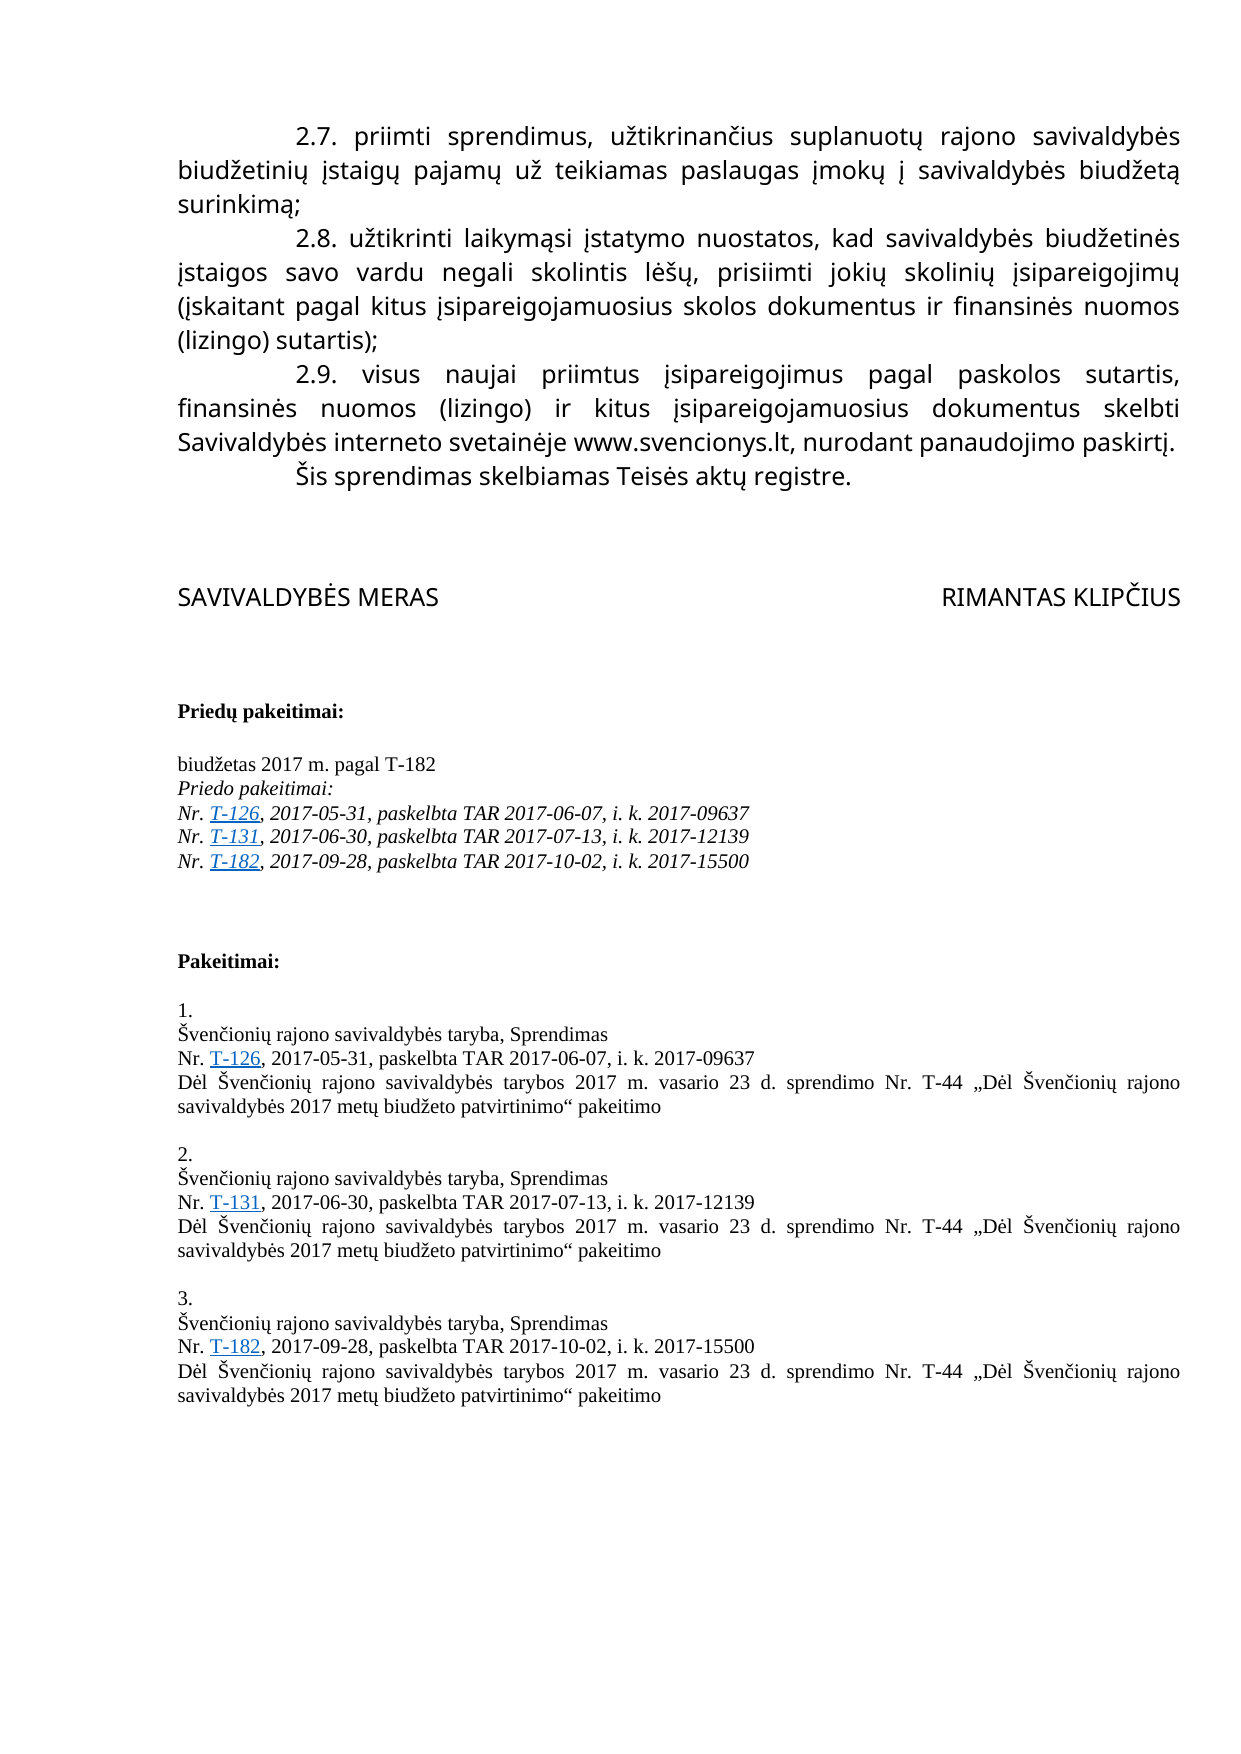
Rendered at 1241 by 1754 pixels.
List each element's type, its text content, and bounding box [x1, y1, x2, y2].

text Nr. T-126, 2017-05-31, paskelbta TAR 2017-06-07, i. k. 2017-09637 [177, 800, 1181, 824]
text Šis sprendimas skelbiamas Teisės aktų registre. [177, 459, 1181, 493]
text Švenčionių rajono savivaldybės taryba, Sprendimas [177, 1310, 1181, 1334]
text 2.7. priimti sprendimus, užtikrinančius suplanuotų rajono savivaldybės biudžetinių įstaigų pajamų už teikiamas paslaugas įmokų į savivaldybės biudžetą surinkimą; [177, 118, 1181, 220]
text Pakeitimai: [177, 949, 1181, 973]
text Nr. T-182, 2017-09-28, paskelbta TAR 2017-10-02, i. k. 2017-15500 [177, 848, 1181, 873]
text Nr. T-182, 2017-09-28, paskelbta TAR 2017-10-02, i. k. 2017-15500 [177, 1334, 1181, 1358]
text Dėl Švenčionių rajono savivaldybės tarybos 2017 m. vasario 23 d. sprendimo Nr. T-44 „Dėl Švenčionių rajono savivaldybės 2017 metų biudžeto patvirtinimo“ pakeitimo [177, 1214, 1181, 1262]
text Priedų pakeitimai: [177, 699, 1181, 723]
text Nr. T-126, 2017-05-31, paskelbta TAR 2017-06-07, i. k. 2017-09637 [177, 1046, 1181, 1070]
text Dėl Švenčionių rajono savivaldybės tarybos 2017 m. vasario 23 d. sprendimo Nr. T-44 „Dėl Švenčionių rajono savivaldybės 2017 metų biudžeto patvirtinimo“ pakeitimo [177, 1358, 1181, 1407]
text Priedo pakeitimai: [177, 776, 1181, 800]
text Nr. T-131, 2017-06-30, paskelbta TAR 2017-07-13, i. k. 2017-12139 [177, 824, 1181, 848]
text SAVIVALDYBĖS MERAS RIMANTAS KLIPČIUS [177, 579, 1181, 613]
text 1. [177, 998, 1181, 1022]
text Švenčionių rajono savivaldybės taryba, Sprendimas [177, 1022, 1181, 1046]
text biudžetas 2017 m. pagal T-182 [177, 752, 1181, 776]
text Nr. T-131, 2017-06-30, paskelbta TAR 2017-07-13, i. k. 2017-12139 [177, 1190, 1181, 1214]
text 3. [177, 1286, 1181, 1310]
text Švenčionių rajono savivaldybės taryba, Sprendimas [177, 1166, 1181, 1190]
text 2.8. užtikrinti laikymąsi įstatymo nuostatos, kad savivaldybės biudžetinės įstaigos savo vardu negali skolintis lėšų, prisiimti jokių skolinių įsipareigojimų (įskaitant pagal kitus įsipareigojamuosius skolos dokumentus ir finansinės nuomos (lizingo) sutartis); [177, 220, 1181, 357]
text 2.9. visus naujai priimtus įsipareigojimus pagal paskolos sutartis, finansinės nuomos (lizingo) ir kitus įsipareigojamuosius dokumentus skelbti Savivaldybės interneto svetainėje www.svencionys.lt, nurodant panaudojimo paskirtį. [177, 357, 1181, 459]
text Dėl Švenčionių rajono savivaldybės tarybos 2017 m. vasario 23 d. sprendimo Nr. T-44 „Dėl Švenčionių rajono savivaldybės 2017 metų biudžeto patvirtinimo“ pakeitimo [177, 1070, 1181, 1118]
text 2. [177, 1142, 1181, 1166]
